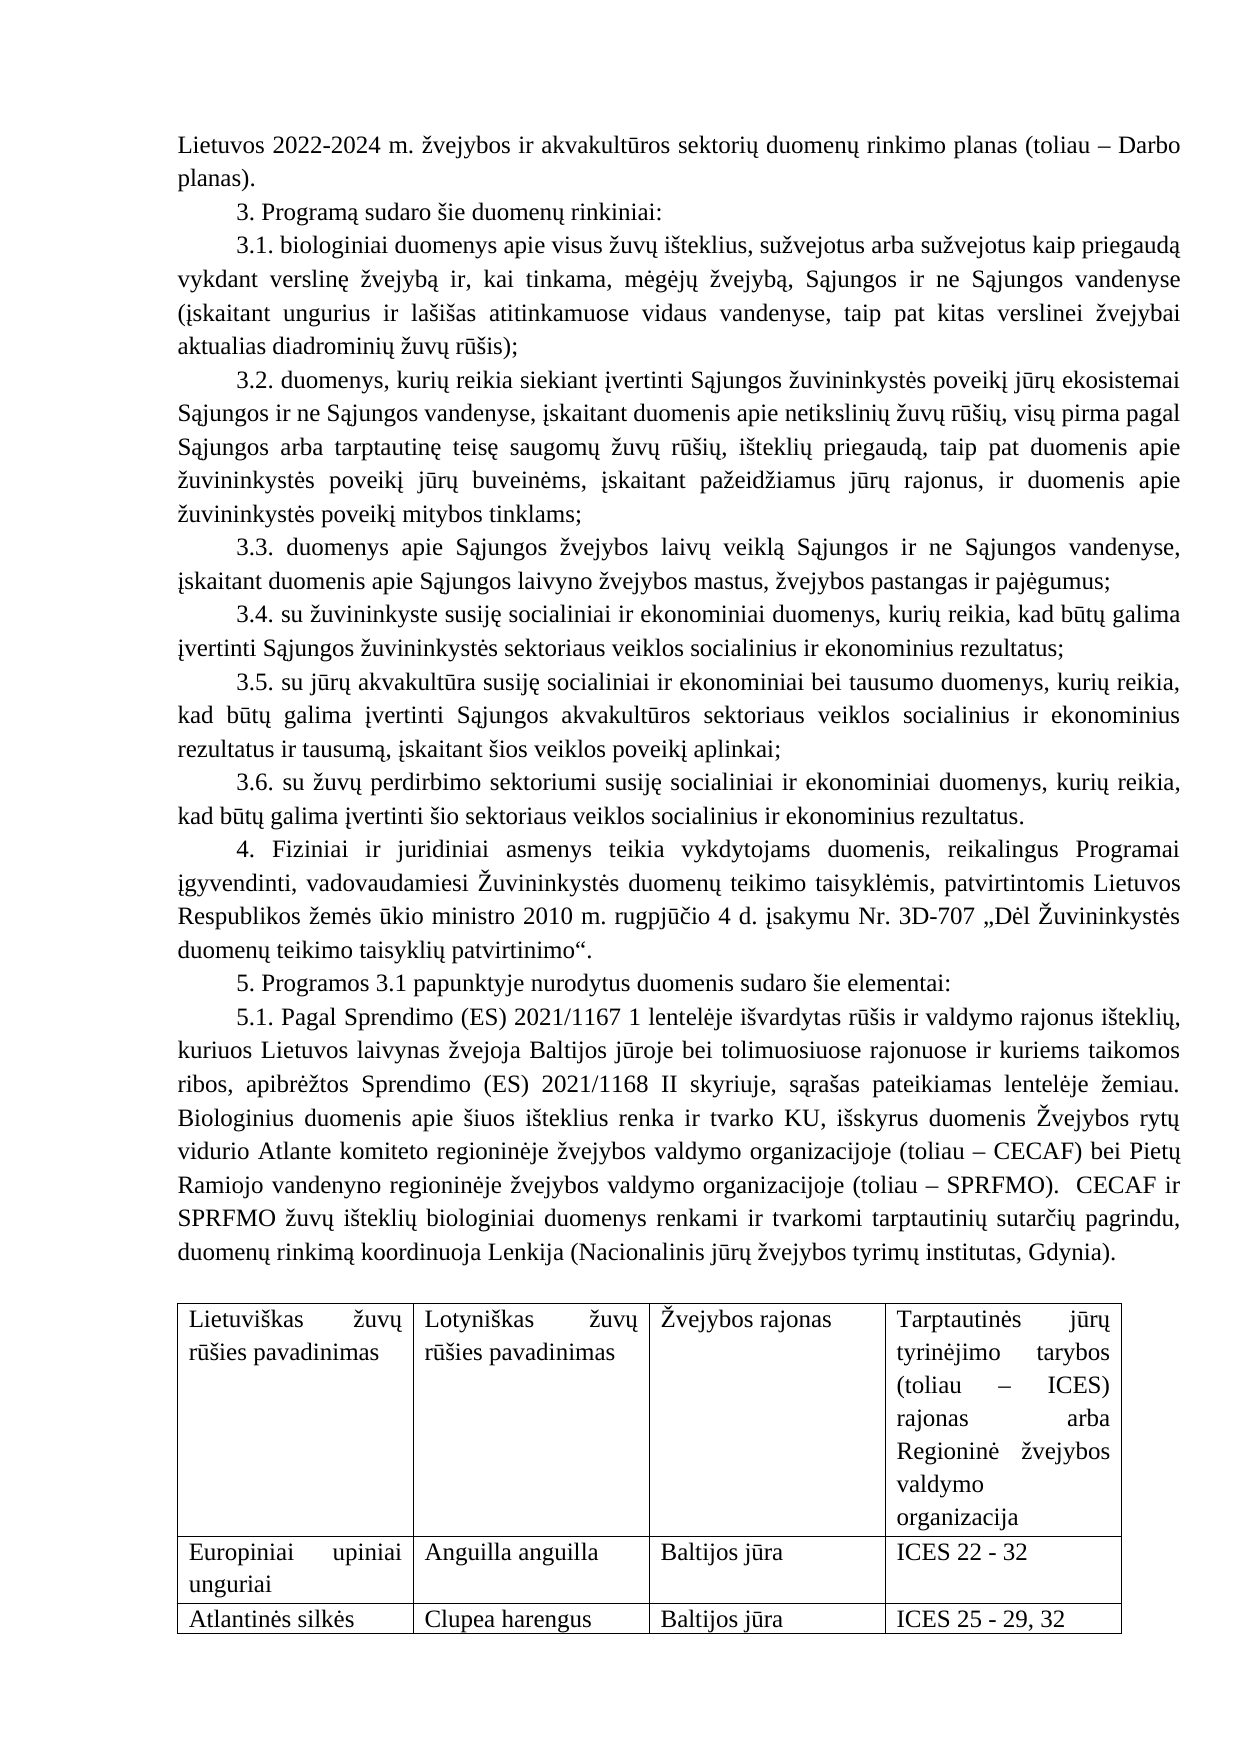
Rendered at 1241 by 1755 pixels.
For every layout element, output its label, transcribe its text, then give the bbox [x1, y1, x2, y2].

text 3. Programą sudaro šie duomenų rinkiniai: [177, 197, 1181, 226]
table_header Tarptautinės jūrų tyrinėjimo tarybos (toliau – ICES) rajonas arba Regioninė žvejybos valdymo organizacija [886, 1304, 1121, 1536]
table_cell Europiniai upiniai unguriai [178, 1537, 413, 1603]
table_cell Anguilla anguilla [414, 1537, 649, 1603]
table_cell Clupea harengus [414, 1604, 649, 1632]
table_cell Baltijos jūra [650, 1604, 885, 1632]
table_header Lietuviškas žuvų rūšies pavadinimas [178, 1304, 413, 1536]
text 3.1. biologiniai duomenys apie visus žuvų išteklius, sužvejotus arba sužvejotus kaip priegaudą vykdant verslinę žvejybą ir, kai tinkama, mėgėjų žvejybą, Sąjungos ir ne Sąjungos vandenyse (įskaitant ungurius ir lašišas atitinkamuose vidaus vandenyse, taip pat kitas verslinei žvejybai aktualias diadrominių žuvų rūšis); [177, 231, 1181, 360]
text 3.5. su jūrų akvakultūra susiję socialiniai ir ekonominiai bei tausumo duomenys, kurių reikia, kad būtų galima įvertinti Sąjungos akvakultūros sektoriaus veiklos socialinius ir ekonominius rezultatus ir tausumą, įskaitant šios veiklos poveikį aplinkai; [177, 667, 1181, 762]
text 3.3. duomenys apie Sąjungos žvejybos laivų veiklą Sąjungos ir ne Sąjungos vandenyse, įskaitant duomenis apie Sąjungos laivyno žvejybos mastus, žvejybos pastangas ir pajėgumus; [177, 532, 1181, 595]
text 3.6. su žuvų perdirbimo sektoriumi susiję socialiniai ir ekonominiai duomenys, kurių reikia, kad būtų galima įvertinti šio sektoriaus veiklos socialinius ir ekonominius rezultatus. [177, 767, 1181, 829]
text 3.4. su žuvininkyste susiję socialiniai ir ekonominiai duomenys, kurių reikia, kad būtų galima įvertinti Sąjungos žuvininkystės sektoriaus veiklos socialinius ir ekonominius rezultatus; [177, 599, 1181, 662]
text Lietuvos 2022-2024 m. žvejybos ir akvakultūros sektorių duomenų rinkimo planas (toliau – Darbo planas). [177, 130, 1181, 192]
table_cell ICES 25 - 29, 32 [886, 1604, 1121, 1632]
text 5.1. Pagal Sprendimo (ES) 2021/1167 1 lentelėje išvardytas rūšis ir valdymo rajonus išteklių, kuriuos Lietuvos laivynas žvejoja Baltijos jūroje bei tolimuosiuose rajonuose ir kuriems taikomos ribos, apibrėžtos Sprendimo (ES) 2021/1168 II skyriuje, sąrašas pateikiamas lentelėje žemiau. Biologinius duomenis apie šiuos išteklius renka ir tvarko KU, išskyrus duomenis Žvejybos rytų vidurio Atlante komiteto regioninėje žvejybos valdymo organizacijoje (toliau – CECAF) bei Pietų Ramiojo vandenyno regioninėje žvejybos valdymo organizacijoje (toliau – SPRFMO). CECAF ir SPRFMO žuvų išteklių biologiniai duomenys renkami ir tvarkomi tarptautinių sutarčių pagrindu, duomenų rinkimą koordinuoja Lenkija (Nacionalinis jūrų žvejybos tyrimų institutas, Gdynia). [177, 1002, 1181, 1266]
text 3.2. duomenys, kurių reikia siekiant įvertinti Sąjungos žuvininkystės poveikį jūrų ekosistemai Sąjungos ir ne Sąjungos vandenyse, įskaitant duomenis apie netikslinių žuvų rūšių, visų pirma pagal Sąjungos arba tarptautinę teisę saugomų žuvų rūšių, išteklių priegaudą, taip pat duomenis apie žuvininkystės poveikį jūrų buveinėms, įskaitant pažeidžiamus jūrų rajonus, ir duomenis apie žuvininkystės poveikį mitybos tinklams; [177, 365, 1181, 528]
table_cell Atlantinės silkės [178, 1604, 413, 1632]
text 5. Programos 3.1 papunktyje nurodytus duomenis sudaro šie elementai: [177, 968, 1181, 997]
table_cell Baltijos jūra [650, 1537, 885, 1603]
table_header Lotyniškas žuvų rūšies pavadinimas [414, 1304, 649, 1536]
table_cell ICES 22 - 32 [886, 1537, 1121, 1603]
table_header Žvejybos rajonas [650, 1304, 885, 1536]
text 4. Fiziniai ir juridiniai asmenys teikia vykdytojams duomenis, reikalingus Programai įgyvendinti, vadovaudamiesi Žuvininkystės duomenų teikimo taisyklėmis, patvirtintomis Lietuvos Respublikos žemės ūkio ministro 2010 m. rugpjūčio 4 d. įsakymu Nr. 3D-707 „Dėl Žuvininkystės duomenų teikimo taisyklių patvirtinimo“. [177, 834, 1181, 964]
